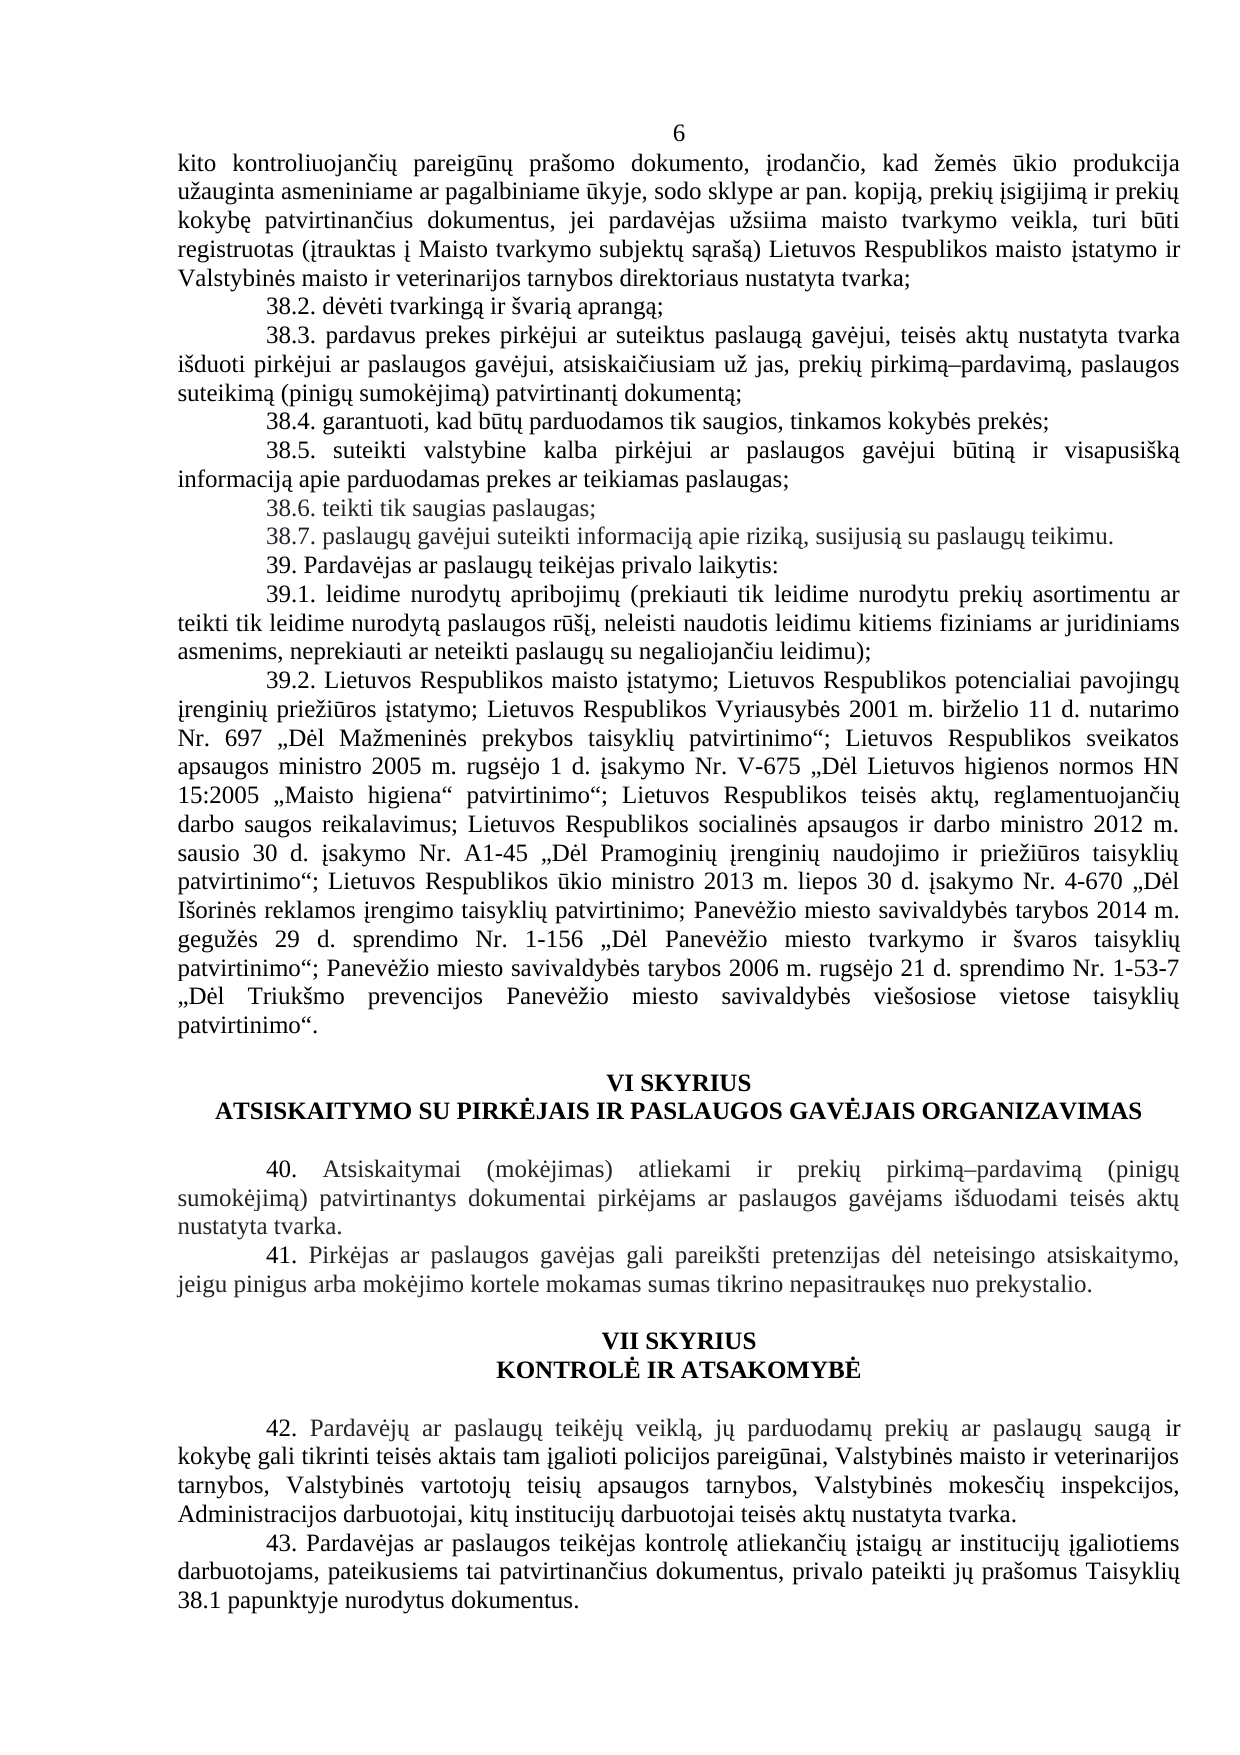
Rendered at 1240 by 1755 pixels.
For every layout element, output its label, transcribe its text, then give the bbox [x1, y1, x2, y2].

text VI SKYRIUS [177, 1068, 1181, 1096]
text 42. Pardavėjų ar paslaugų teikėjų veiklą, jų parduodamų prekių ar paslaugų saugą ir kokybę gali tikrinti teisės aktais tam įgalioti policijos pareigūnai, Valstybinės maisto ir veterinarijos tarnybos, Valstybinės vartotojų teisių apsaugos tarnybos, Valstybinės mokesčių inspekcijos, Administracijos darbuotojai, kitų institucijų darbuotojai teisės aktų nustatyta tvarka. [177, 1413, 1181, 1528]
text 41. Pirkėjas ar paslaugos gavėjas gali pareikšti pretenzijas dėl neteisingo atsiskaitymo, jeigu pinigus arba mokėjimo kortele mokamas sumas tikrino nepasitraukęs nuo prekystalio. [177, 1240, 1181, 1298]
text 39.1. leidime nurodytų apribojimų (prekiauti tik leidime nurodytu prekių asortimentu ar teikti tik leidime nurodytą paslaugos rūšį, neleisti naudotis leidimu kitiems fiziniams ar juridiniams asmenims, neprekiauti ar neteikti paslaugų su negaliojančiu leidimu); [177, 579, 1181, 665]
text 38.2. dėvėti tvarkingą ir švarią aprangą; [177, 291, 1181, 320]
text 38.4. garantuoti, kad būtų parduodamos tik saugios, tinkamos kokybės prekės; [177, 406, 1181, 435]
text 39.2. Lietuvos Respublikos maisto įstatymo; Lietuvos Respublikos potencialiai pavojingų įrenginių priežiūros įstatymo; Lietuvos Respublikos Vyriausybės 2001 m. birželio 11 d. nutarimo Nr. 697 „Dėl Mažmeninės prekybos taisyklių patvirtinimo“; Lietuvos Respublikos sveikatos apsaugos ministro 2005 m. rugsėjo 1 d. įsakymo Nr. V-675 „Dėl Lietuvos higienos normos HN 15:2005 „Maisto higiena“ patvirtinimo“; Lietuvos Respublikos teisės aktų, reglamentuojančių darbo saugos reikalavimus; Lietuvos Respublikos socialinės apsaugos ir darbo ministro 2012 m. sausio 30 d. įsakymo Nr. A1-45 „Dėl Pramoginių įrenginių naudojimo ir priežiūros taisyklių patvirtinimo“; Lietuvos Respublikos ūkio ministro 2013 m. liepos 30 d. įsakymo Nr. 4-670 „Dėl Išorinės reklamos įrengimo taisyklių patvirtinimo; Panevėžio miesto savivaldybės tarybos 2014 m. gegužės 29 d. sprendimo Nr. 1-156 „Dėl Panevėžio miesto tvarkymo ir švaros taisyklių patvirtinimo“; Panevėžio miesto savivaldybės tarybos 2006 m. rugsėjo 21 d. sprendimo Nr. 1-53-7 „Dėl Triukšmo prevencijos Panevėžio miesto savivaldybės viešosiose vietose taisyklių patvirtinimo“. [177, 665, 1181, 1039]
text 43. Pardavėjas ar paslaugos teikėjas kontrolę atliekančių įstaigų ar institucijų įgaliotiems darbuotojams, pateikusiems tai patvirtinančius dokumentus, privalo pateikti jų prašomus Taisyklių 38.1 papunktyje nurodytus dokumentus. [177, 1528, 1181, 1614]
text 40. Atsiskaitymai (mokėjimas) atliekami ir prekių pirkimą–pardavimą (pinigų sumokėjimą) patvirtinantys dokumentai pirkėjams ar paslaugos gavėjams išduodami teisės aktų nustatyta tvarka. [177, 1154, 1181, 1240]
text 38.3. pardavus prekes pirkėjui ar suteiktus paslaugą gavėjui, teisės aktų nustatyta tvarka išduoti pirkėjui ar paslaugos gavėjui, atsiskaičiusiam už jas, prekių pirkimą–pardavimą, paslaugos suteikimą (pinigų sumokėjimą) patvirtinantį dokumentą; [177, 320, 1181, 406]
text ATSISKAITYMO SU PIRKĖJAIS IR PASLAUGOS GAVĖJAIS ORGANIZAVIMAS [177, 1096, 1181, 1125]
text 38.6. teikti tik saugias paslaugas; [177, 493, 1181, 521]
text kito kontroliuojančių pareigūnų prašomo dokumento, įrodančio, kad žemės ūkio produkcija užauginta asmeniniame ar pagalbiniame ūkyje, sodo sklype ar pan. kopiją, prekių įsigijimą ir prekių kokybę patvirtinančius dokumentus, jei pardavėjas užsiima maisto tvarkymo veikla, turi būti registruotas (įtrauktas į Maisto tvarkymo subjektų sąrašą) Lietuvos Respublikos maisto įstatymo ir Valstybinės maisto ir veterinarijos tarnybos direktoriaus nustatyta tvarka; [177, 148, 1181, 291]
text 39. Pardavėjas ar paslaugų teikėjas privalo laikytis: [177, 550, 1181, 579]
text 38.7. paslaugų gavėjui suteikti informaciją apie riziką, susijusią su paslaugų teikimu. [177, 521, 1181, 550]
text KONTROLĖ IR ATSAKOMYBĖ [177, 1355, 1181, 1384]
text 38.5. suteikti valstybine kalba pirkėjui ar paslaugos gavėjui būtiną ir visapusišką informaciją apie parduodamas prekes ar teikiamas paslaugas; [177, 435, 1181, 493]
text VII SKYRIUS [177, 1326, 1181, 1355]
